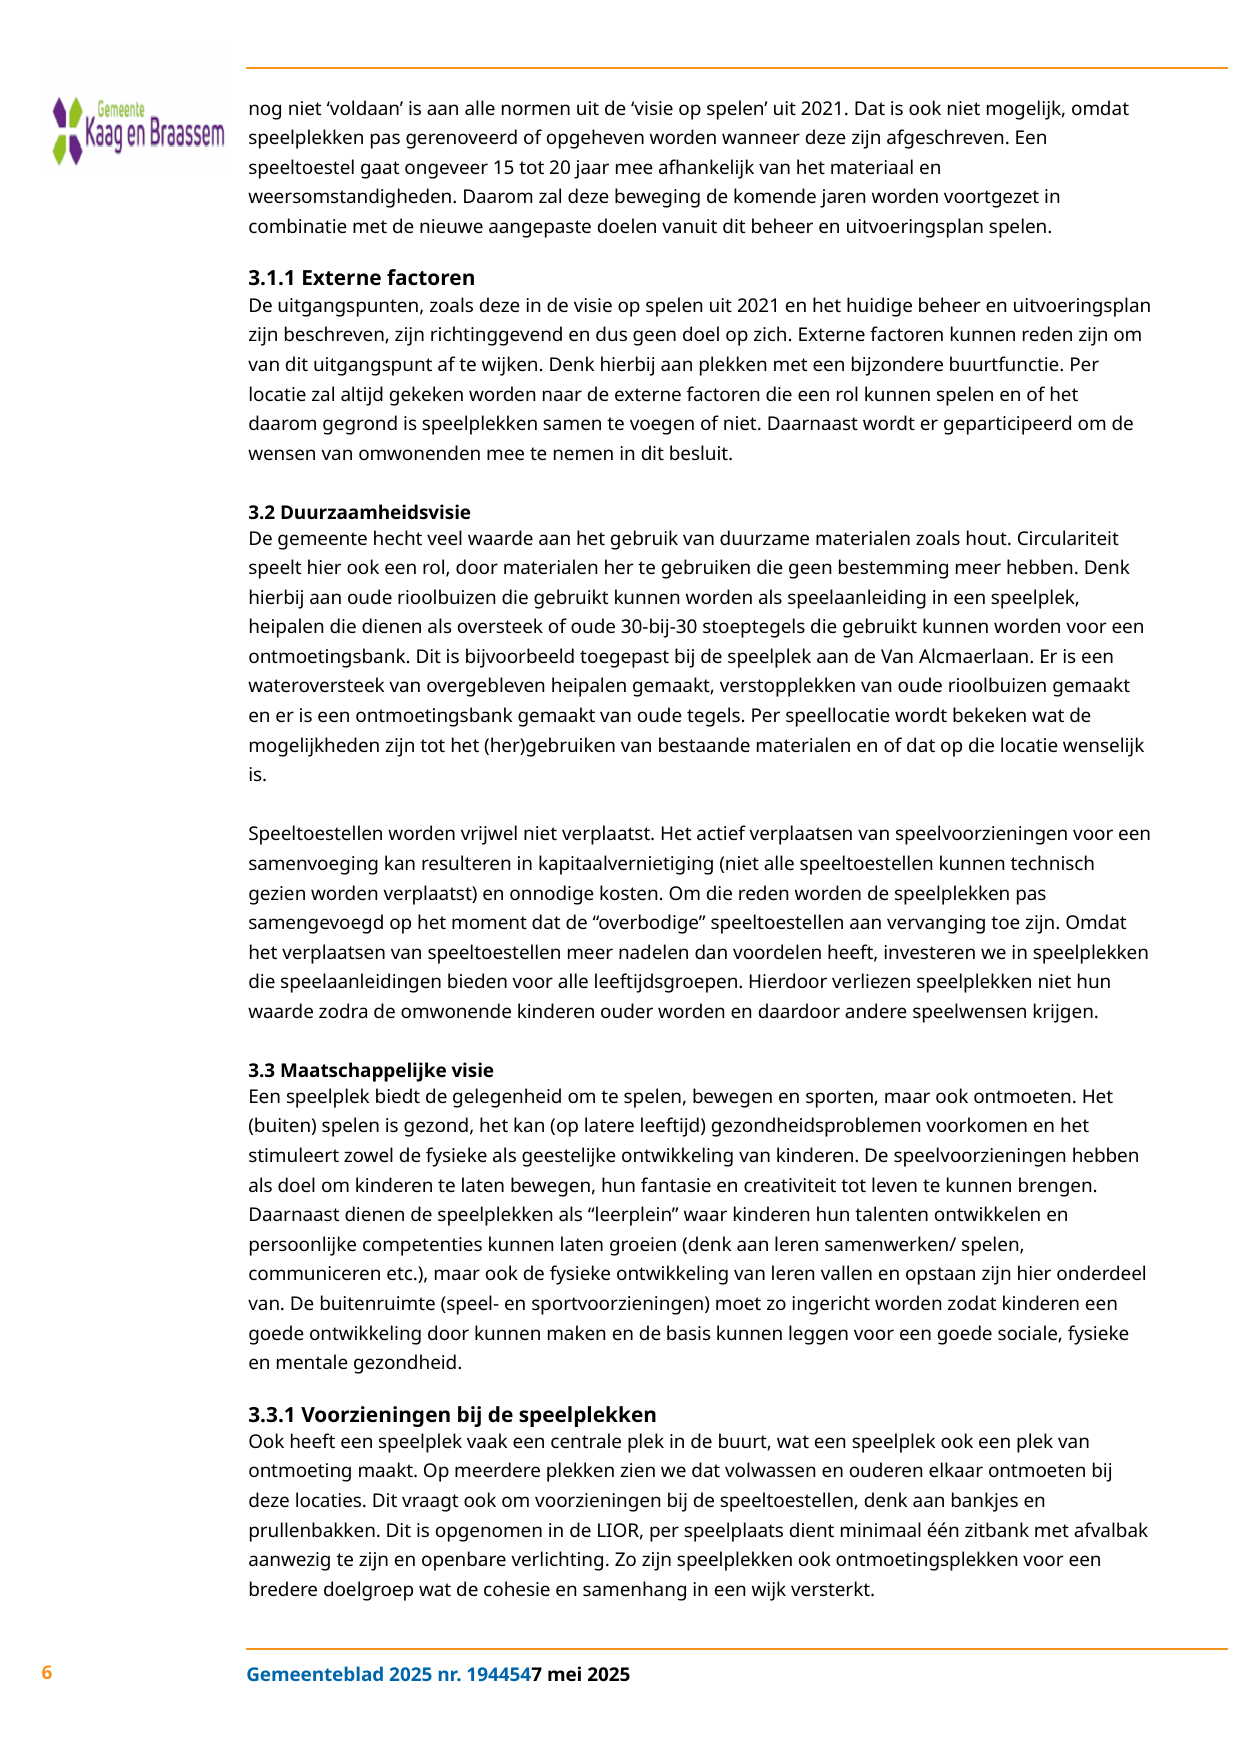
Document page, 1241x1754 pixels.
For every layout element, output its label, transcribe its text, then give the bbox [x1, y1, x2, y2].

text 3.2 Duurzaamheidsvisie [248, 499, 1152, 525]
text 3.1.1 Externe factoren [248, 263, 1152, 292]
text De gemeente hecht veel waarde aan het gebruik van duurzame materialen zoals hout. Circulariteit speelt hier ook een rol, door materialen her te gebruiken die geen bestemming meer hebben. Denk hierbij aan oude rioolbuizen die gebruikt kunnen worden als speelaanleiding in een speelplek, heipalen die dienen als oversteek of oude 30-bij-30 stoeptegels die gebruikt kunnen worden voor een ontmoetingsbank. Dit is bijvoorbeeld toegepast bij de speelplek aan de Van Alcmaerlaan. Er is een wateroversteek van overgebleven heipalen gemaakt, verstopplekken van oude rioolbuizen gemaakt en er is een ontmoetingsbank gemaakt van oude tegels. Per speellocatie wordt bekeken wat de mogelijkheden zijn tot het (her)gebruiken van bestaande materialen en of dat op die locatie wenselijk is. [248, 525, 1152, 787]
text De uitgangspunten, zoals deze in de visie op spelen uit 2021 en het huidige beheer en uitvoeringsplan zijn beschreven, zijn richtinggevend en dus geen doel op zich. Externe factoren kunnen reden zijn om van dit uitgangspunt af te wijken. Denk hierbij aan plekken met een bijzondere buurtfunctie. Per locatie zal altijd gekeken worden naar de externe factoren die een rol kunnen spelen en of het daarom gegrond is speelplekken samen te voegen of niet. Daarnaast wordt er geparticipeerd om de wensen van omwonenden mee te nemen in dit besluit. [248, 292, 1152, 466]
text Ook heeft een speelplek vaak een centrale plek in de buurt, wat een speelplek ook een plek van ontmoeting maakt. Op meerdere plekken zien we dat volwassen en ouderen elkaar ontmoeten bij deze locaties. Dit vraagt ook om voorzieningen bij de speeltoestellen, denk aan bankjes en prullenbakken. Dit is opgenomen in de LIOR, per speelplaats dient minimaal één zitbank met afvalbak aanwezig te zijn en openbare verlichting. Zo zijn speelplekken ook ontmoetingsplekken voor een bredere doelgroep wat de cohesie en samenhang in een wijk versterkt. [248, 1428, 1152, 1602]
text Een speelplek biedt de gelegenheid om te spelen, bewegen en sporten, maar ook ontmoeten. Het (buiten) spelen is gezond, het kan (op latere leeftijd) gezondheidsproblemen voorkomen en het stimuleert zowel de fysieke als geestelijke ontwikkeling van kinderen. De speelvoorzieningen hebben als doel om kinderen te laten bewegen, hun fantasie en creativiteit tot leven te kunnen brengen. Daarnaast dienen de speelplekken als “leerplein” waar kinderen hun talenten ontwikkelen en persoonlijke competenties kunnen laten groeien (denk aan leren samenwerken/ spelen, communiceren etc.), maar ook de fysieke ontwikkeling van leren vallen en opstaan zijn hier onderdeel van. De buitenruimte (speel- en sportvoorzieningen) moet zo ingericht worden zodat kinderen een goede ontwikkeling door kunnen maken en de basis kunnen leggen voor een goede sociale, fysieke en mentale gezondheid. [248, 1083, 1152, 1375]
picture [41, 47, 231, 172]
text 3.3.1 Voorzieningen bij de speelplekken [248, 1400, 1152, 1428]
text 3.3 Maatschappelijke visie [248, 1057, 1152, 1083]
text nog niet ‘voldaan’ is aan alle normen uit de ‘visie op spelen’ uit 2021. Dat is ook niet mogelijk, omdat speelplekken pas gerenoveerd of opgeheven worden wanneer deze zijn afgeschreven. Een speeltoestel gaat ongeveer 15 tot 20 jaar mee afhankelijk van het materiaal en weersomstandigheden. Daarom zal deze beweging de komende jaren worden voortgezet in combinatie met de nieuwe aangepaste doelen vanuit dit beheer en uitvoeringsplan spelen. [248, 95, 1152, 239]
text Speeltoestellen worden vrijwel niet verplaatst. Het actief verplaatsen van speelvoorzieningen voor een samenvoeging kan resulteren in kapitaalvernietiging (niet alle speeltoestellen kunnen technisch gezien worden verplaatst) en onnodige kosten. Om die reden worden de speelplekken pas samengevoegd op het moment dat de “overbodige” speeltoestellen aan vervanging toe zijn. Omdat het verplaatsen van speeltoestellen meer nadelen dan voordelen heeft, investeren we in speelplekken die speelaanleidingen bieden voor alle leeftijdsgroepen. Hierdoor verliezen speelplekken niet hun waarde zodra de omwonende kinderen ouder worden en daardoor andere speelwensen krijgen. [248, 821, 1152, 1024]
